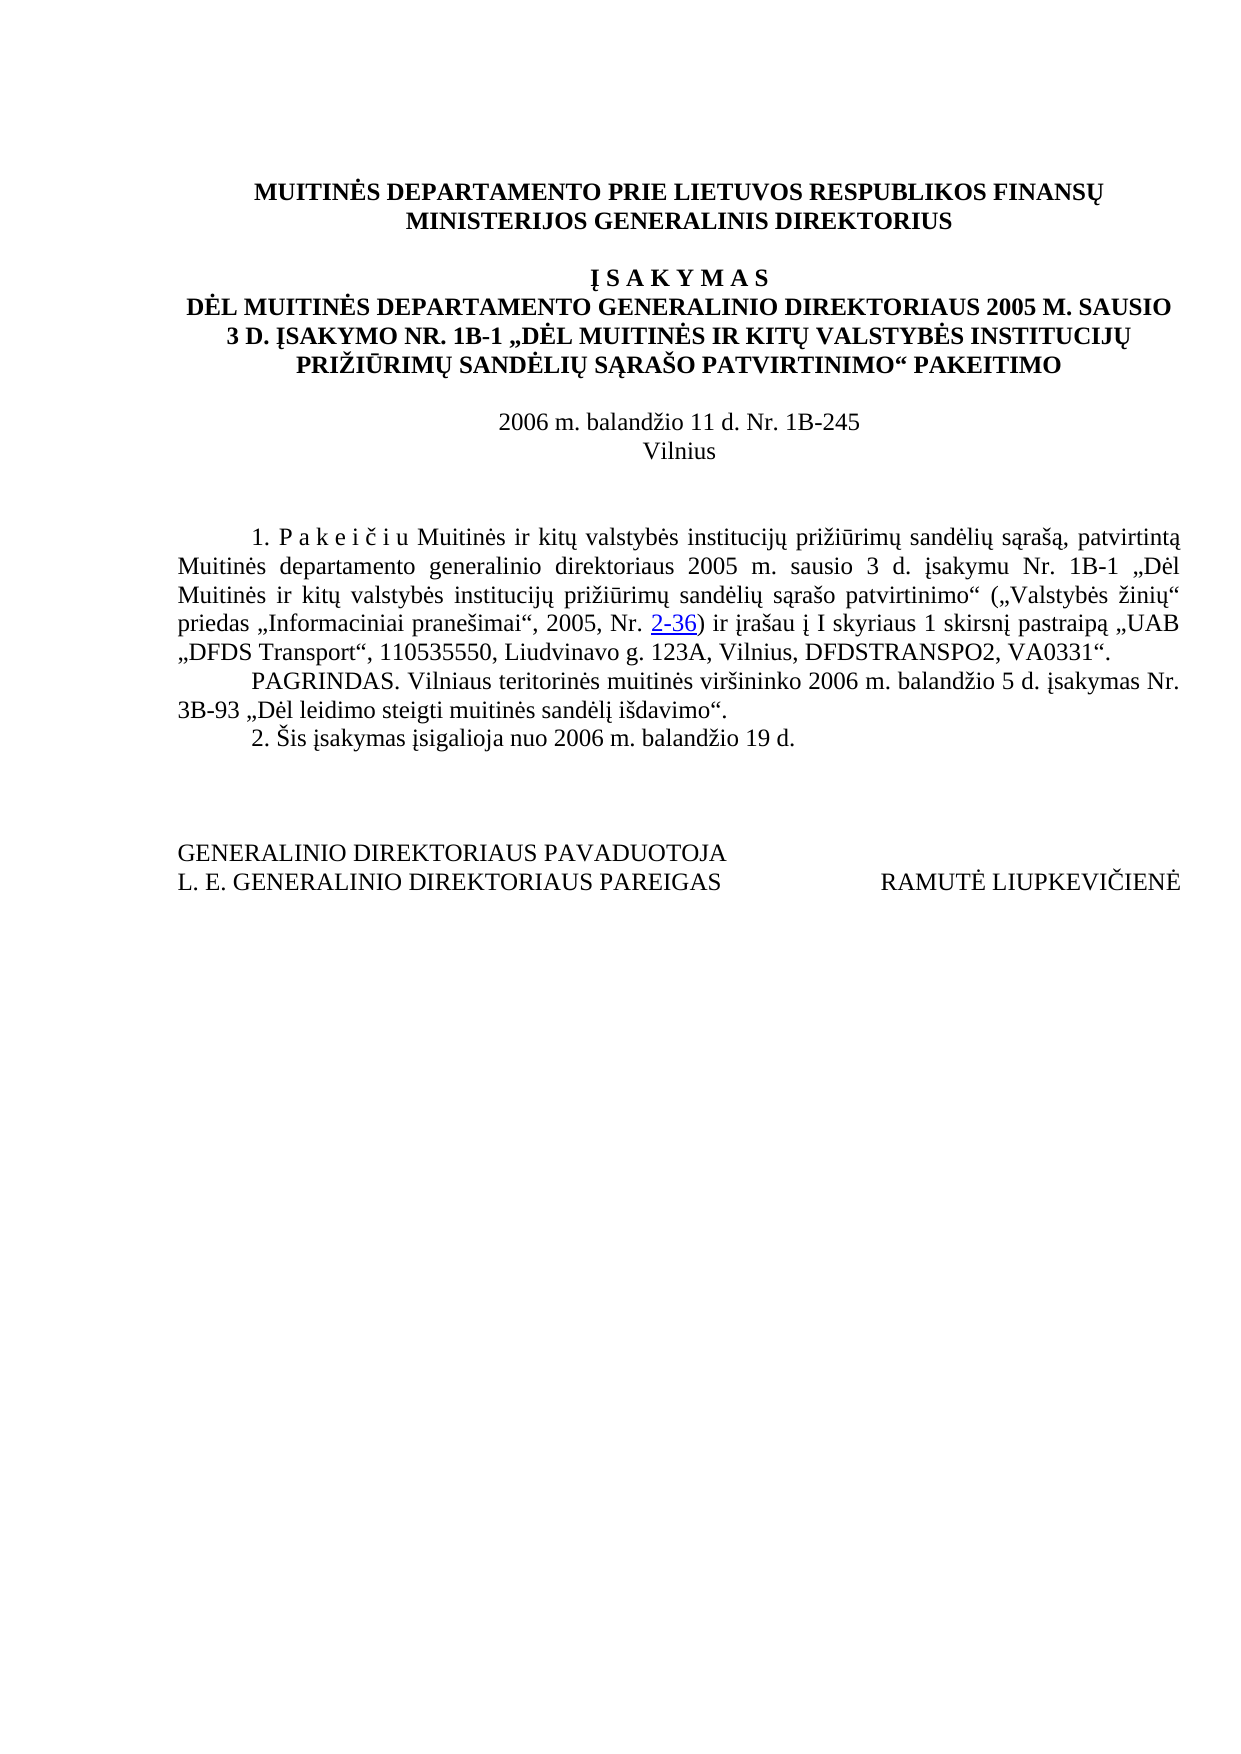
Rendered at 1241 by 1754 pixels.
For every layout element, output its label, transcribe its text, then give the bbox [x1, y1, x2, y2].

text MUITINĖS DEPARTAMENTO PRIE LIETUVOS RESPUBLIKOS FINANSŲ MINISTERIJOS GENERALINIS DIREKTORIUS [177, 177, 1181, 235]
text 2. Šis įsakymas įsigalioja nuo 2006 m. balandžio 19 d. [177, 723, 1181, 752]
text 2006 m. balandžio 11 d. Nr. 1B-245 [177, 407, 1181, 436]
text 1. Pakeičiu Muitinės ir kitų valstybės institucijų prižiūrimų sandėlių sąrašą, patvirtintą Muitinės departamento generalinio direktoriaus 2005 m. sausio 3 d. įsakymu Nr. 1B-1 „Dėl Muitinės ir kitų valstybės institucijų prižiūrimų sandėlių sąrašo patvirtinimo“ („Valstybės žinių“ priedas „Informaciniai pranešimai“, 2005, Nr. 2-36) ir įrašau į I skyriaus 1 skirsnį pastraipą „UAB „DFDS Transport“, 110535550, Liudvinavo g. 123A, Vilnius, DFDSTRANSPO2, VA0331“. [177, 522, 1181, 666]
text Vilnius [177, 436, 1181, 465]
text Į S A K Y M A S [177, 263, 1181, 292]
text PAGRINDAS. Vilniaus teritorinės muitinės viršininko 2006 m. balandžio 5 d. įsakymas Nr. 3B-93 „Dėl leidimo steigti muitinės sandėlį išdavimo“. [177, 666, 1181, 723]
text GENERALINIO DIREKTORIAUS PAVADUOTOJA [177, 838, 1181, 867]
text DĖL MUITINĖS DEPARTAMENTO GENERALINIO DIREKTORIAUS 2005 M. SAUSIO 3 D. ĮSAKYMO NR. 1B-1 „DĖL MUITINĖS IR KITŲ VALSTYBĖS INSTITUCIJŲ PRIŽIŪRIMŲ SANDĖLIŲ SĄRAŠO PATVIRTINIMO“ PAKEITIMO [177, 292, 1181, 378]
text L. E. GENERALINIO DIREKTORIAUS PAREIGAS RAMUTĖ LIUPKEVIČIENĖ [177, 867, 1181, 896]
